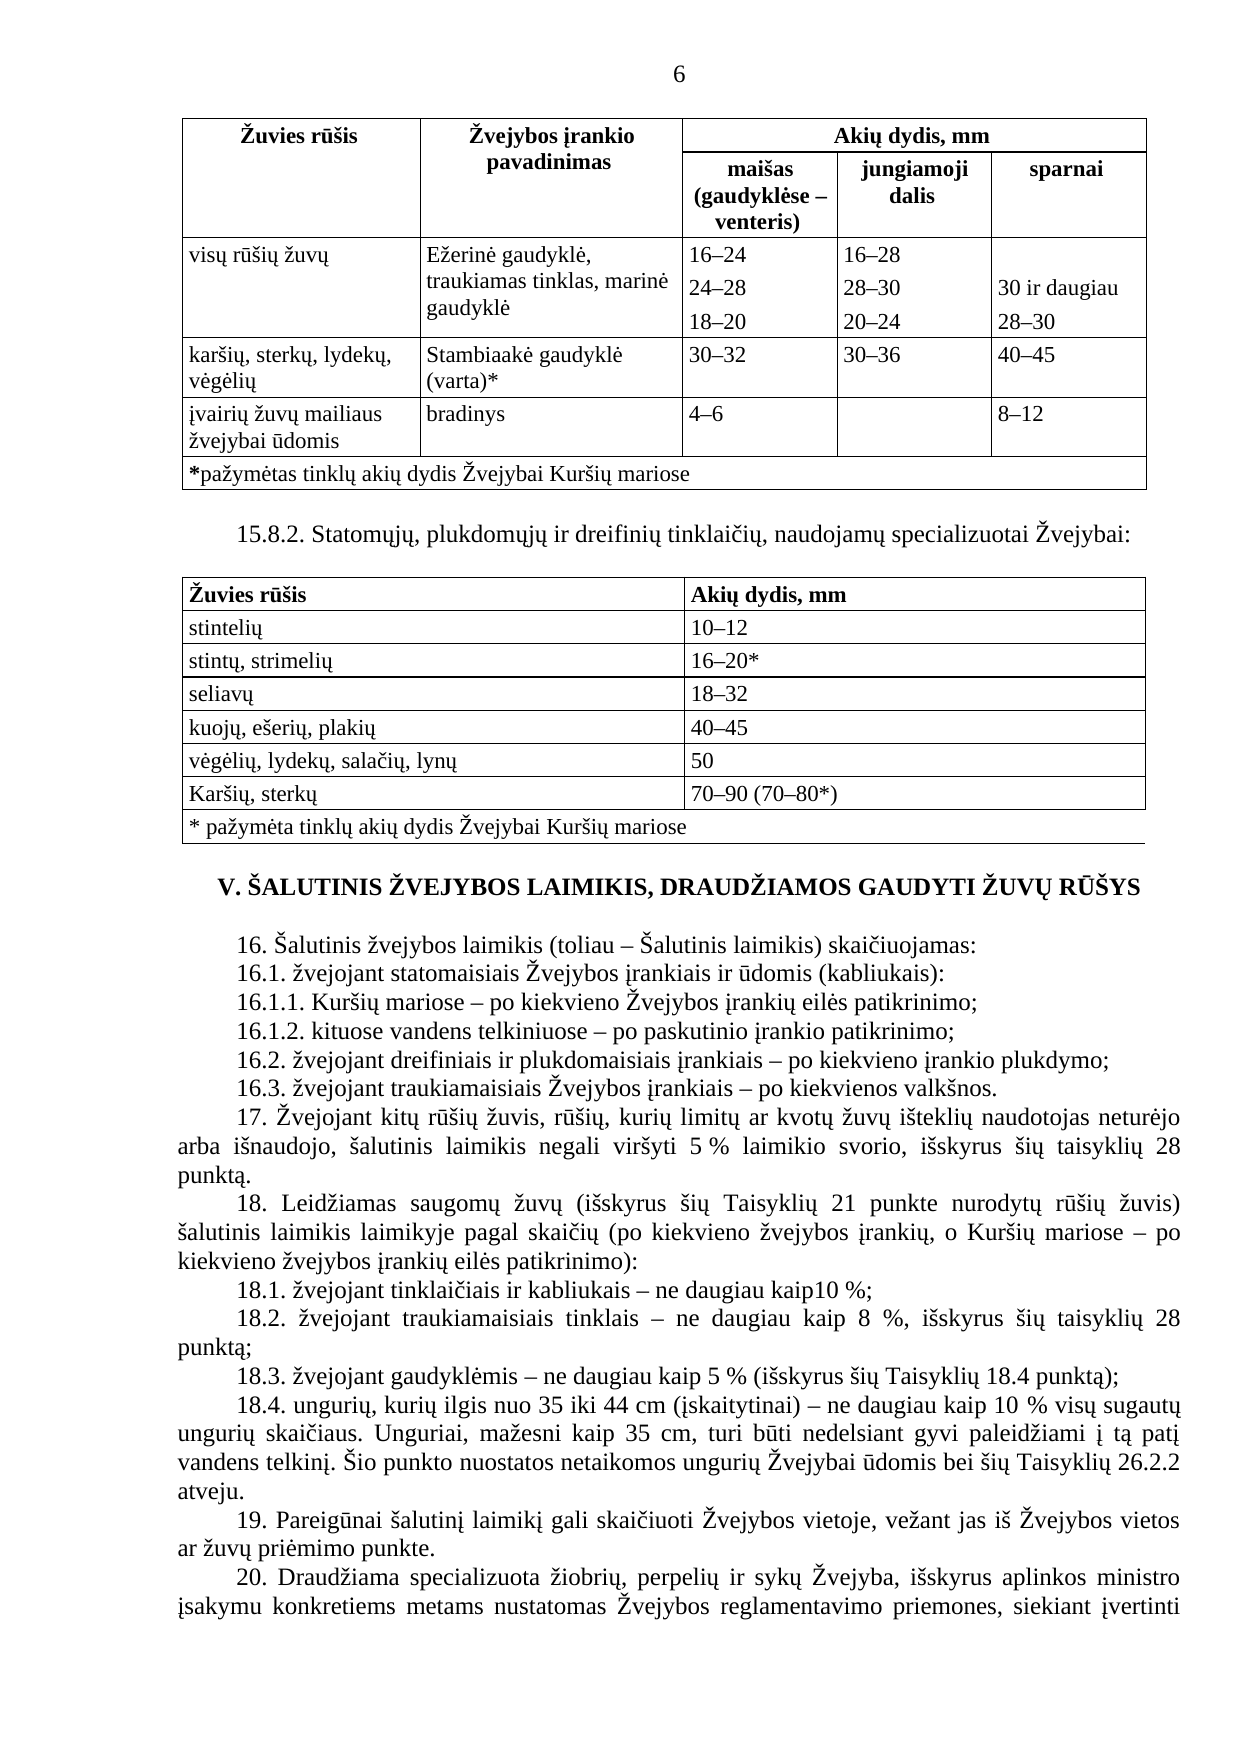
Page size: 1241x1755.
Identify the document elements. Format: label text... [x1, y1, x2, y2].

text 18.3. žvejojant gaudyklėmis – ne daugiau kaip 5 % (išskyrus šių Taisyklių 18.4 punktą); [177, 1361, 1181, 1390]
text 20. Draudžiama specializuota žiobrių, perpelių ir sykų Žvejyba, išskyrus aplinkos ministro įsakymu konkretiems metams nustatomas Žvejybos reglamentavimo priemones, siekiant įvertinti [177, 1562, 1181, 1620]
text 19. Pareigūnai šalutinį laimikį gali skaičiuoti Žvejybos vietoje, vežant jas iš Žvejybos vietos ar žuvų priėmimo punkte. [177, 1505, 1181, 1562]
table_cell [838, 398, 991, 456]
text 16. Šalutinis žvejybos laimikis (toliau – Šalutinis laimikis) skaičiuojamas: [177, 930, 1181, 958]
table_cell sparnai [992, 153, 1146, 237]
text 16.1.2. kituose vandens telkiniuose – po paskutinio įrankio patikrinimo; [177, 1016, 1181, 1045]
table_cell * pažymėta tinklų akių dydis Žvejybai Kuršių mariose [183, 810, 1145, 842]
table_header Žuvies rūšis [183, 578, 684, 610]
table_cell *pažymėtas tinklų akių dydis Žvejybai Kuršių mariose [183, 457, 1146, 489]
table_cell 16–28 [838, 238, 991, 271]
text 15.8.2. Statomųjų, plukdomųjų ir dreifinių tinklaičių, naudojamų specializuotai Žvejybai: [177, 519, 1181, 548]
table_cell 28–30 [992, 304, 1146, 337]
table_cell 4–6 [683, 398, 837, 456]
table_cell Stambiaakė gaudyklė (varta)* [421, 338, 682, 397]
table_cell [992, 238, 1146, 271]
table_cell stintelių [183, 611, 684, 643]
table_cell 30–32 [683, 338, 837, 397]
table_cell 24–28 [683, 271, 837, 304]
table_header Akių dydis, mm [683, 119, 1146, 151]
table_cell kuojų, ešerių, plakių [183, 711, 684, 743]
table_cell 20–24 [838, 304, 991, 337]
text 18. Leidžiamas saugomų žuvų (išskyrus šių Taisyklių 21 punkte nurodytų rūšių žuvis) šalutinis laimikis laimikyje pagal skaičių (po kiekvieno žvejybos įrankių, o Kuršių mariose – po kiekvieno žvejybos įrankių eilės patikrinimo): [177, 1188, 1181, 1275]
table_cell 40–45 [992, 338, 1146, 397]
text 18.2. žvejojant traukiamaisiais tinklais – ne daugiau kaip 8 %, išskyrus šių taisyklių 28 punktą; [177, 1303, 1181, 1361]
table_cell 30 ir daugiau [992, 271, 1146, 304]
table_cell 8–12 [992, 398, 1146, 456]
table_cell 70–90 (70–80*) [685, 777, 1145, 809]
table_cell maišas (gaudyklėse – venteris) [683, 153, 837, 237]
table_cell 28–30 [838, 271, 991, 304]
table_cell Ežerinė gaudyklė, traukiamas tinklas, marinė gaudyklė [421, 238, 682, 337]
text 16.3. žvejojant traukiamaisiais Žvejybos įrankiais – po kiekvienos valkšnos. [177, 1073, 1181, 1102]
table_cell bradinys [421, 398, 682, 456]
table_cell 30–36 [838, 338, 991, 397]
table_cell 40–45 [685, 711, 1145, 743]
text 16.2. žvejojant dreifiniais ir plukdomaisiais įrankiais – po kiekvieno įrankio plukdymo; [177, 1045, 1181, 1073]
table_cell stintų, strimelių [183, 644, 684, 676]
text 16.1. žvejojant statomaisiais Žvejybos įrankiais ir ūdomis (kabliukais): [177, 958, 1181, 987]
table_header Žvejybos įrankio pavadinimas [421, 119, 682, 237]
text 18.1. žvejojant tinklaičiais ir kabliukais – ne daugiau kaip10 %; [177, 1275, 1181, 1303]
table_cell įvairių žuvų mailiaus žvejybai ūdomis [183, 398, 420, 456]
text 17. Žvejojant kitų rūšių žuvis, rūšių, kurių limitų ar kvotų žuvų išteklių naudotojas neturėjo arba išnaudojo, šalutinis laimikis negali viršyti 5 % laimikio svorio, išskyrus šių taisyklių 28 punktą. [177, 1102, 1181, 1188]
table_cell seliavų [183, 678, 684, 709]
text 16.1.1. Kuršių mariose – po kiekvieno Žvejybos įrankių eilės patikrinimo; [177, 987, 1181, 1016]
table_cell karšių, sterkų, lydekų, vėgėlių [183, 338, 420, 397]
table_cell 16–20* [685, 644, 1145, 676]
table_cell 10–12 [685, 611, 1145, 643]
table_cell Karšių, sterkų [183, 777, 684, 809]
text V. ŠALUTINIS ŽVEJYBOS LAIMIKIS, DRAUDŽIAMOS GAUDYTI ŽUVŲ RŪŠYS [177, 872, 1181, 901]
table_cell visų rūšių žuvų [183, 238, 420, 337]
table_cell 18–32 [685, 678, 1145, 709]
table_cell 16–24 [683, 238, 837, 271]
text 18.4. ungurių, kurių ilgis nuo 35 iki 44 cm (įskaitytinai) – ne daugiau kaip 10 % visų sugautų ungurių skaičiaus. Unguriai, mažesni kaip 35 cm, turi būti nedelsiant gyvi paleidžiami į tą patį vandens telkinį. Šio punkto nuostatos netaikomos ungurių Žvejybai ūdomis bei šių Taisyklių 26.2.2 atveju. [177, 1390, 1181, 1505]
table_header Žuvies rūšis [183, 119, 420, 237]
table_cell 50 [685, 744, 1145, 776]
table_cell 18–20 [683, 304, 837, 337]
table_cell jungiamoji dalis [838, 153, 991, 237]
table_cell vėgėlių, lydekų, salačių, lynų [183, 744, 684, 776]
table_header Akių dydis, mm [685, 578, 1145, 610]
